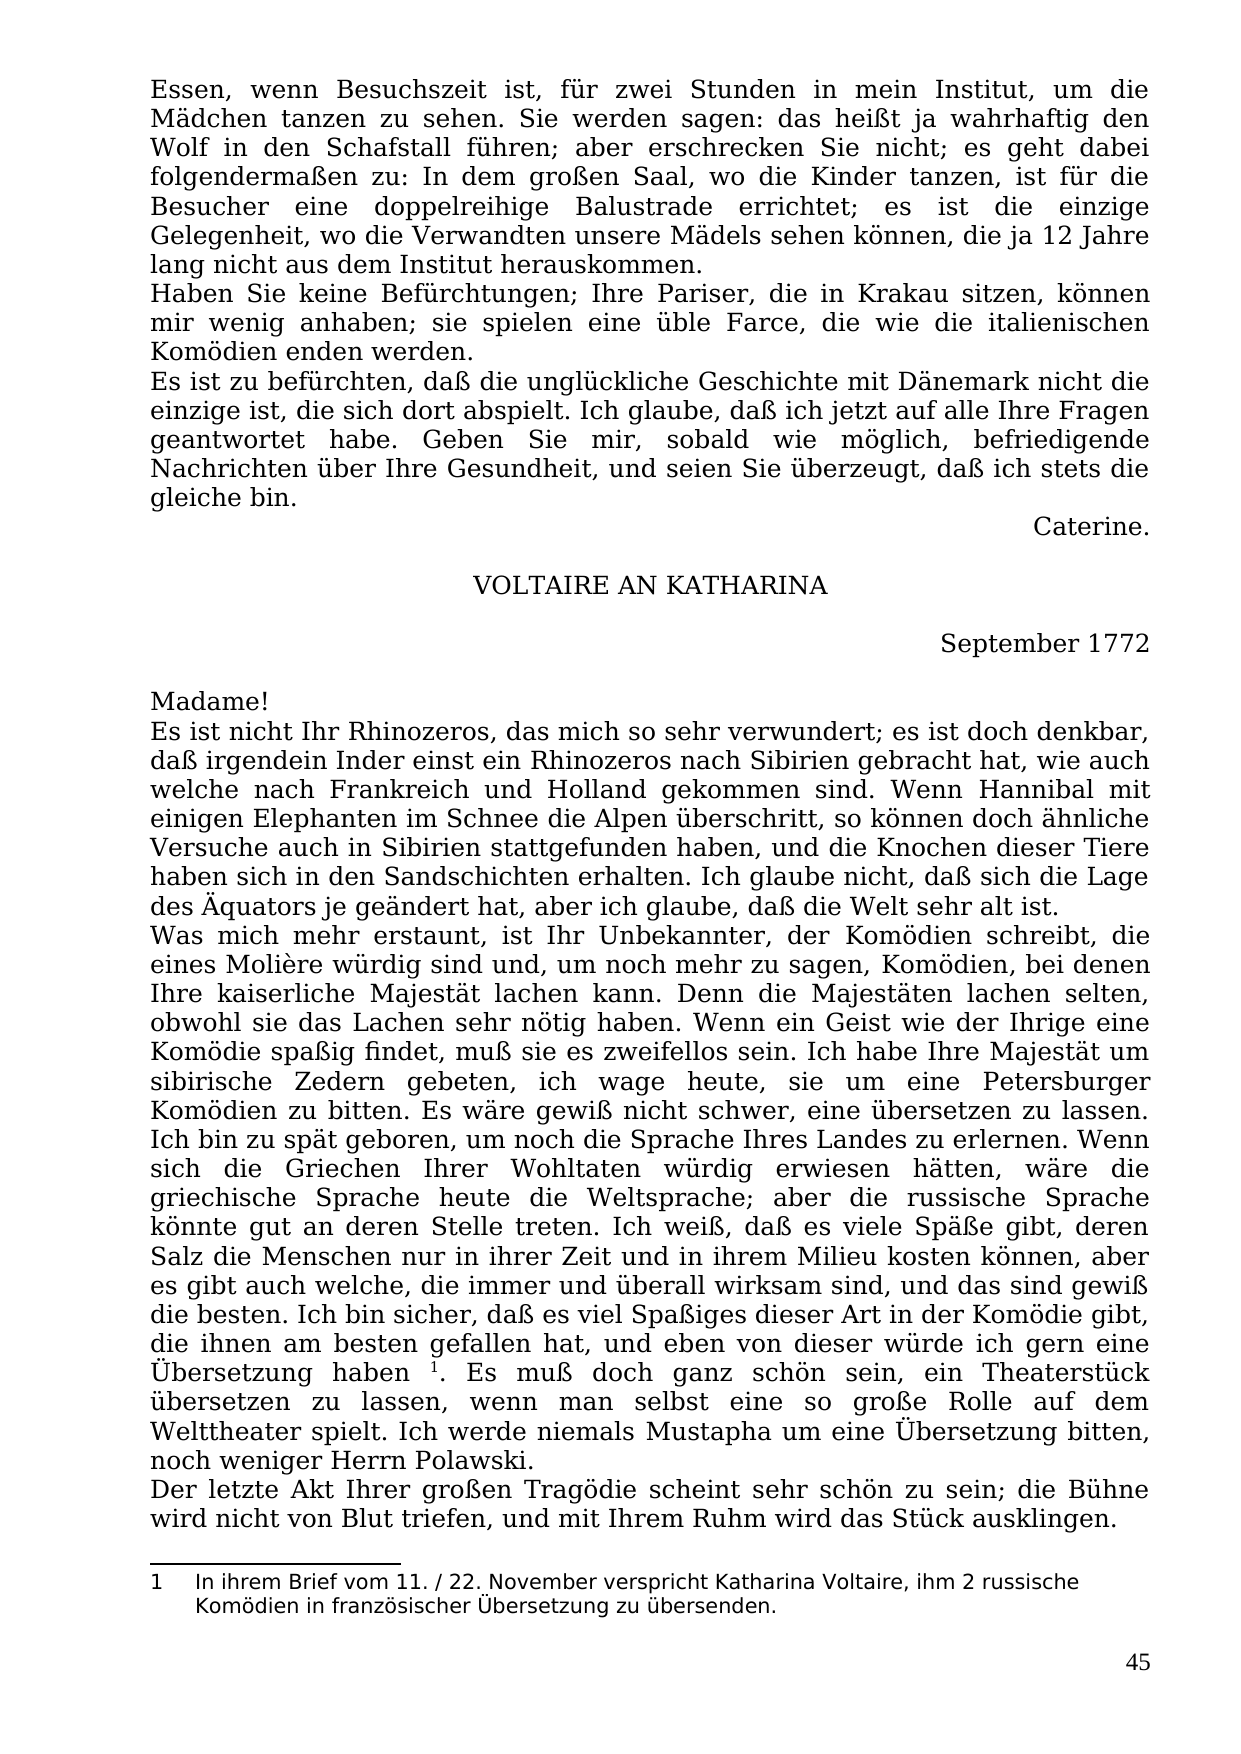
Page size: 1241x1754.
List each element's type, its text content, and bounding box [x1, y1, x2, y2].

text Es ist zu befürchten, daß die unglückliche Geschichte mit Dänemark nicht die einzige ist, die sich dort abspielt. Ich glaube, daß ich jetzt auf alle Ihre Fragen geantwortet habe. Geben Sie mir, sobald wie möglich, befriedigende Nachrichten über Ihre Gesundheit, und seien Sie überzeugt, daß ich stets die gleiche bin. [150, 367, 1151, 512]
text Madame! [150, 687, 1151, 717]
text Es ist nicht Ihr Rhinozeros, das mich so sehr verwundert; es ist doch denkbar, daß irgendein Inder einst ein Rhinozeros nach Sibirien gebracht hat, wie auch welche nach Frankreich und Holland gekommen sind. Wenn Hannibal mit einigen Elephanten im Schnee die Alpen überschritt, so können doch ähnliche Versuche auch in Sibirien stattgefunden haben, und die Knochen dieser Tiere haben sich in den Sandschichten erhalten. Ich glaube nicht, daß sich die Lage des Äquators je geändert hat, aber ich glaube, daß die Welt sehr alt ist. [150, 717, 1151, 921]
text VOLTAIRE AN KATHARINA [150, 571, 1151, 600]
text September 1772 [150, 629, 1151, 658]
text Caterine. [150, 512, 1151, 542]
text In ihrem Brief vom 11. / 22. November verspricht Katharina Voltaire, ihm 2 russische Komödien in französischer Übersetzung zu übersenden. [150, 1570, 1151, 1618]
text Was mich mehr erstaunt, ist Ihr Unbekannter, der Komödien schreibt, die eines Molière würdig sind und, um noch mehr zu sagen, Komödien, bei denen Ihre kaiserliche Majestät lachen kann. Denn die Majestäten lachen selten, obwohl sie das Lachen sehr nötig haben. Wenn ein Geist wie der Ihrige eine Komödie spaßig findet, muß sie es zweifellos sein. Ich habe Ihre Majestät um sibirische Zedern gebeten, ich wage heute, sie um eine Petersburger Komödien zu bitten. Es wäre gewiß nicht schwer, eine übersetzen zu lassen. Ich bin zu spät geboren, um noch die Sprache Ihres Landes zu erlernen. Wenn sich die Griechen Ihrer Wohltaten würdig erwiesen hätten, wäre die griechische Sprache heute die Weltsprache; aber die russische Sprache könnte gut an deren Stelle treten. Ich weiß, daß es viele Späße gibt, deren Salz die Menschen nur in ihrer Zeit und in ihrem Milieu kosten können, aber es gibt auch welche, die immer und überall wirksam sind, und das sind gewiß die besten. Ich bin sicher, daß es viel Spaßiges dieser Art in der Komödie gibt, die ihnen am besten gefallen hat, und eben von dieser würde ich gern eine Übersetzung haben . Es muß doch ganz schön sein, ein Theaterstück übersetzen zu lassen, wenn man selbst eine so große Rolle auf dem Welttheater spielt. Ich werde niemals Mustapha um eine Übersetzung bitten, noch weniger Herrn Polawski. [150, 921, 1151, 1475]
text Der letzte Akt Ihrer großen Tragödie scheint sehr schön zu sein; die Bühne wird nicht von Blut triefen, und mit Ihrem Ruhm wird das Stück ausklingen. [150, 1475, 1151, 1533]
text Haben Sie keine Befürchtungen; Ihre Pariser, die in Krakau sitzen, können mir wenig anhaben; sie spielen eine üble Farce, die wie die italienischen Komödien enden werden. [150, 279, 1151, 367]
text Essen, wenn Besuchszeit ist, für zwei Stunden in mein Institut, um die Mädchen tanzen zu sehen. Sie werden sagen: das heißt ja wahrhaftig den Wolf in den Schafstall führen; aber erschrecken Sie nicht; es geht dabei folgendermaßen zu: In dem großen Saal, wo die Kinder tanzen, ist für die Besucher eine doppelreihige Balustrade errichtet; es ist die einzige Gelegenheit, wo die Verwandten unsere Mädels sehen können, die ja 12 Jahre lang nicht aus dem Institut herauskommen. [150, 75, 1151, 279]
